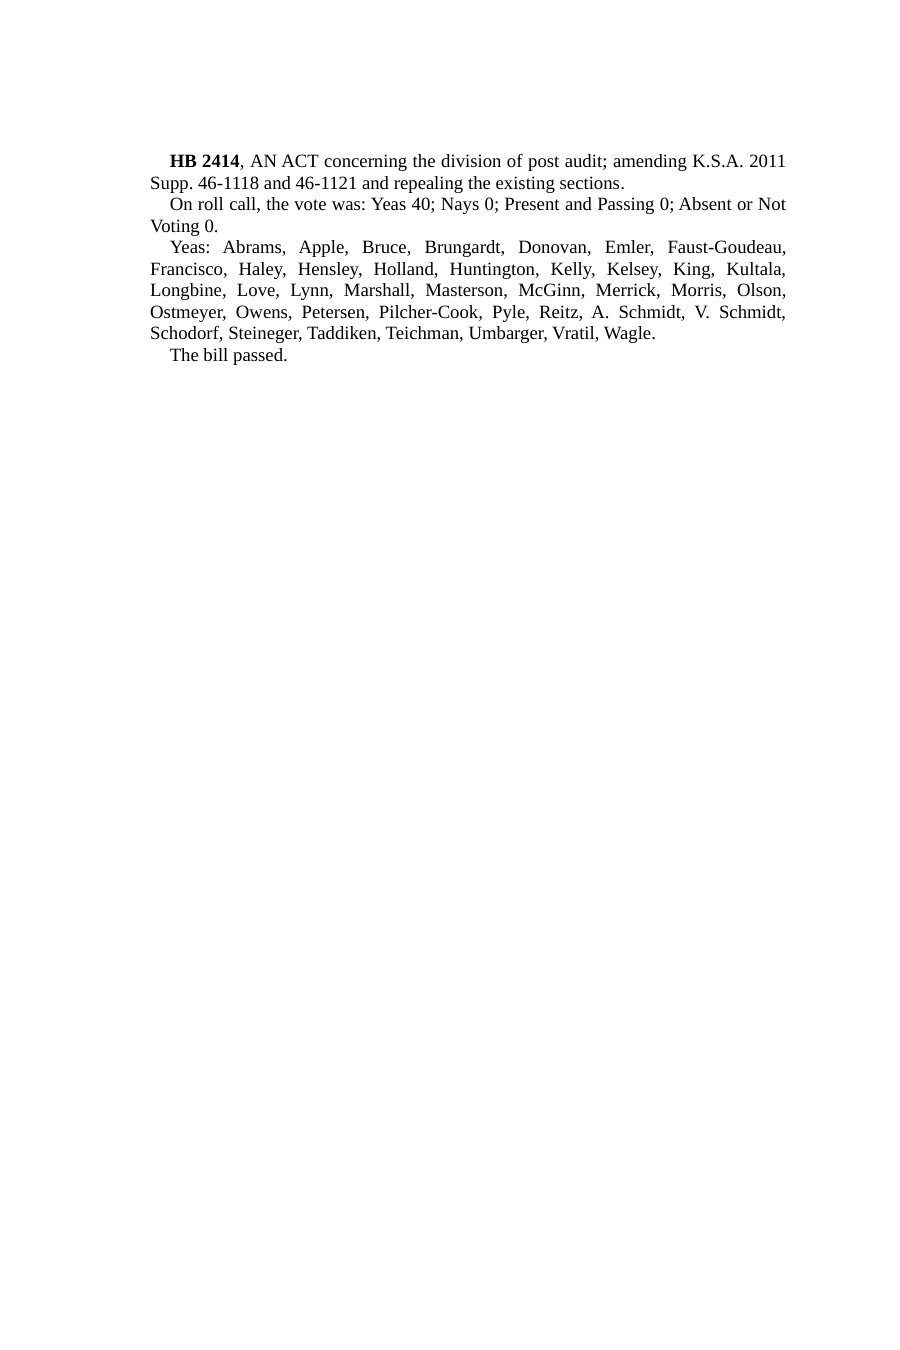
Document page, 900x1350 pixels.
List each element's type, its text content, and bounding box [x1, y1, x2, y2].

text The bill passed. [150, 344, 787, 366]
text HB 2414, AN ACT concerning the division of post audit; amending K.S.A. 2011 Supp. 46-1118 and 46-1121 and repealing the existing sections. [150, 150, 787, 193]
text Yeas: Abrams, Apple, Bruce, Brungardt, Donovan, Emler, Faust-Goudeau, Francisco, Haley, Hensley, Holland, Huntington, Kelly, Kelsey, King, Kultala, Longbine, Love, Lynn, Marshall, Masterson, McGinn, Merrick, Morris, Olson, Ostmeyer, Owens, Petersen, Pilcher-Cook, Pyle, Reitz, A. Schmidt, V. Schmidt, Schodorf, Steineger, Taddiken, Teichman, Umbarger, Vratil, Wagle. [150, 236, 787, 344]
text On roll call, the vote was: Yeas 40; Nays 0; Present and Passing 0; Absent or Not Voting 0. [150, 193, 787, 236]
